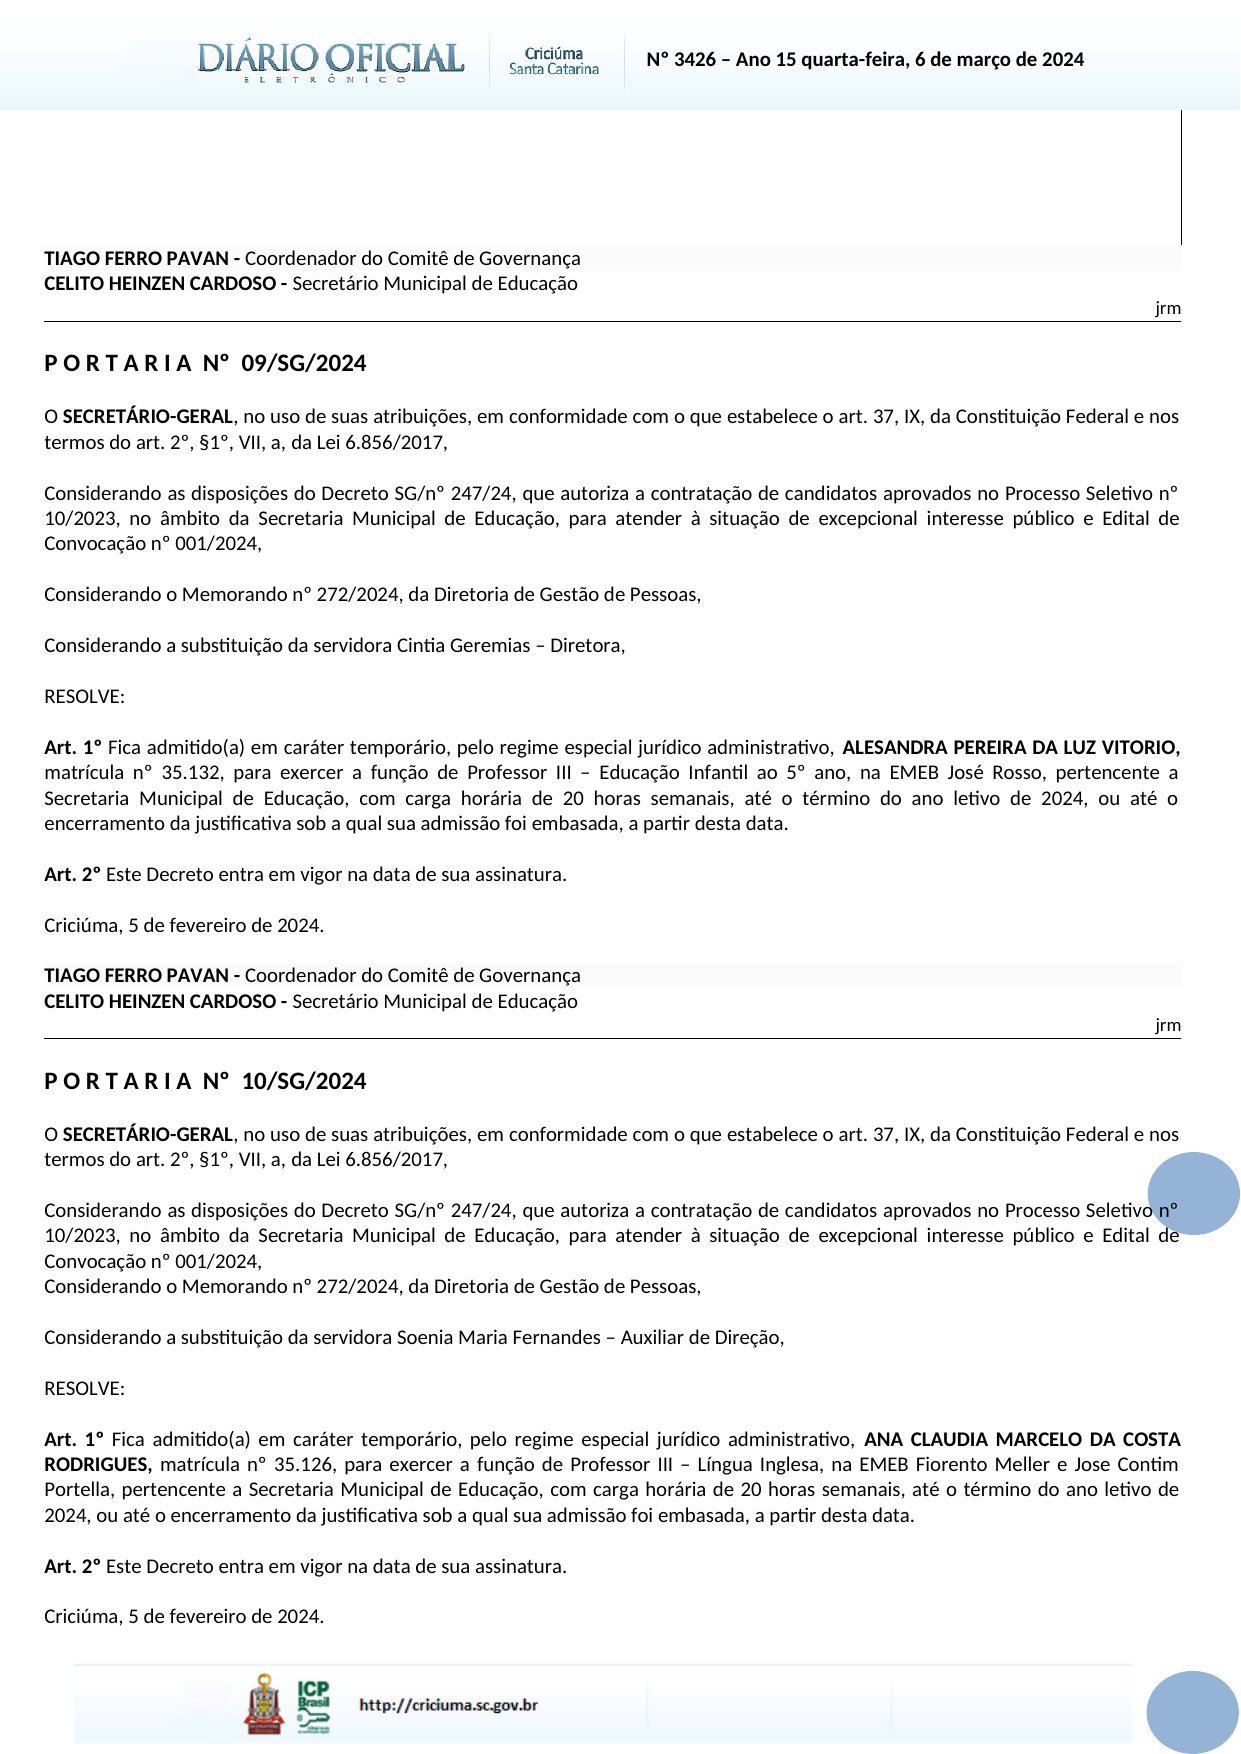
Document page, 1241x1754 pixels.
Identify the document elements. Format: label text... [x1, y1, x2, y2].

text P O R T A R I A Nº 10/SG/2024 [44, 1065, 1181, 1095]
text Considerando as disposições do Decreto SG/nº 247/24, que autoriza a contratação de candidatos aprovados no Processo Seletivo nº 10/2023, no âmbito da Secretaria Municipal de Educação, para atender à situação de excepcional interesse público e Edital de Convocação nº 001/2024, [44, 480, 1181, 556]
text Criciúma, 5 de fevereiro de 2024. [44, 912, 1181, 937]
text Criciúma, 5 de fevereiro de 2024. [44, 1604, 1181, 1629]
text Considerando a substituição da servidora Cintia Geremias – Diretora, [44, 632, 1181, 658]
text CELITO HEINZEN CARDOSO - Secretário Municipal de Educação [44, 988, 1181, 1013]
text jrm [44, 296, 1181, 321]
text Considerando o Memorando nº 272/2024, da Diretoria de Gestão de Pessoas, [44, 1273, 1181, 1299]
text jrm [44, 1013, 1181, 1038]
text O SECRETÁRIO-GERAL, no uso de suas atribuições, em conformidade com o que estabelece o art. 37, IX, da Constituição Federal e nos termos do art. 2º, §1º, VII, a, da Lei 6.856/2017, [44, 1121, 1181, 1172]
text Art. 2º Este Decreto entra em vigor na data de sua assinatura. [44, 861, 1181, 886]
text Art. 1º Fica admitido(a) em caráter temporário, pelo regime especial jurídico administrativo, ALESANDRA PEREIRA DA LUZ VITORIO, matrícula nº 35.132, para exercer a função de Professor III – Educação Infantil ao 5º ano, na EMEB José Rosso, pertencente a Secretaria Municipal de Educação, com carga horária de 20 horas semanais, até o término do ano letivo de 2024, ou até o encerramento da justificativa sob a qual sua admissão foi embasada, a partir desta data. [44, 734, 1181, 836]
text CELITO HEINZEN CARDOSO - Secretário Municipal de Educação [44, 271, 1181, 296]
text Considerando o Memorando nº 272/2024, da Diretoria de Gestão de Pessoas, [44, 581, 1181, 607]
text Art. 1º Fica admitido(a) em caráter temporário, pelo regime especial jurídico administrativo, ANA CLAUDIA MARCELO DA COSTA RODRIGUES, matrícula nº 35.126, para exercer a função de Professor III – Língua Inglesa, na EMEB Fiorento Meller e Jose Contim Portella, pertencente a Secretaria Municipal de Educação, com carga horária de 20 horas semanais, até o término do ano letivo de 2024, ou até o encerramento da justificativa sob a qual sua admissão foi embasada, a partir desta data. [44, 1426, 1181, 1527]
text Art. 2º Este Decreto entra em vigor na data de sua assinatura. [44, 1553, 1181, 1578]
text RESOLVE: [44, 1375, 1181, 1400]
text RESOLVE: [44, 683, 1181, 708]
text TIAGO FERRO PAVAN - Coordenador do Comitê de Governança [44, 245, 1181, 271]
text Considerando a substituição da servidora Soenia Maria Fernandes – Auxiliar de Direção, [44, 1324, 1181, 1349]
text P O R T A R I A Nº 09/SG/2024 [44, 347, 1181, 378]
text O SECRETÁRIO-GERAL, no uso de suas atribuições, em conformidade com o que estabelece o art. 37, IX, da Constituição Federal e nos termos do art. 2º, §1º, VII, a, da Lei 6.856/2017, [44, 403, 1181, 454]
text TIAGO FERRO PAVAN - Coordenador do Comitê de Governança [44, 963, 1181, 988]
text Considerando as disposições do Decreto SG/nº 247/24, que autoriza a contratação de candidatos aprovados no Processo Seletivo nº 10/2023, no âmbito da Secretaria Municipal de Educação, para atender à situação de excepcional interesse público e Edital de Convocação nº 001/2024, [44, 1197, 1181, 1273]
